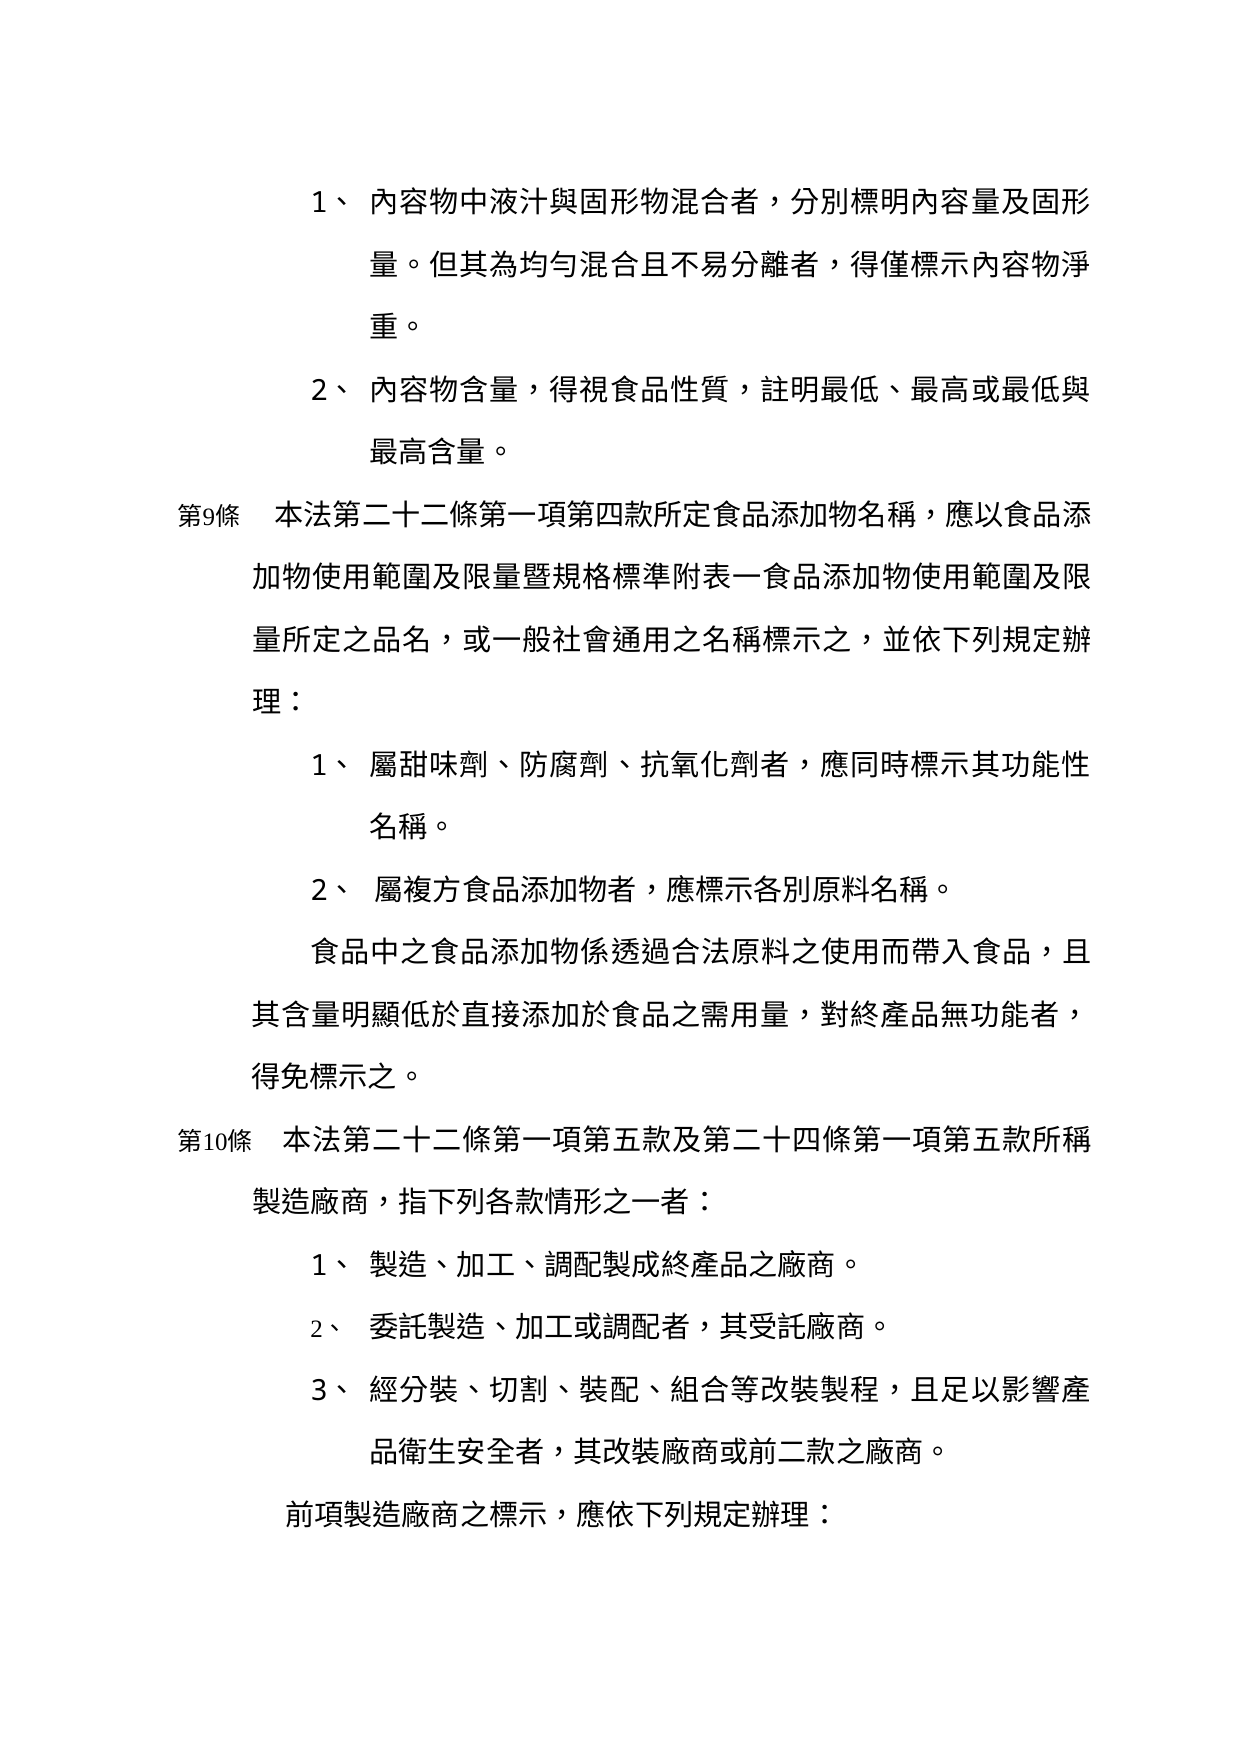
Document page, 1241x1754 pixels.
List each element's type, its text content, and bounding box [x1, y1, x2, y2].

list 製造、加工、調配製成終產品之廠商。 [310, 1221, 1092, 1283]
list 屬複方食品添加物者，應標示各別原料名稱。 [310, 846, 1092, 908]
list 本法第二十二條第一項第五款及第二十四條第一項第五款所稱製造廠商，指下列各款情形之一者： [177, 1096, 1092, 1221]
list 本法第二十二條第一項第四款所定食品添加物名稱，應以食品添加物使用範圍及限量暨規格標準附表一食品添加物使用範圍及限量所定之品名，或一般社會通用之名稱標示之，並依下列規定辦理： [177, 471, 1092, 721]
list 屬甜味劑、防腐劑、抗氧化劑者，應同時標示其功能性名稱。 [310, 721, 1092, 846]
list 內容物中液汁與固形物混合者，分別標明內容量及固形量。但其為均勻混合且不易分離者，得僅標示內容物淨重。 [310, 158, 1092, 346]
list 內容物含量，得視食品性質，註明最低、最高或最低與最高含量。 [310, 346, 1092, 471]
list 委託製造、加工或調配者，其受託廠商。 [310, 1283, 1092, 1346]
text 食品中之食品添加物係透過合法原料之使用而帶入食品，且其含量明顯低於直接添加於食品之需用量，對終產品無功能者，得免標示之。 [251, 908, 1092, 1096]
list 經分裝、切割、裝配、組合等改裝製程，且足以影響產品衛生安全者，其改裝廠商或前二款之廠商。 [310, 1346, 1092, 1471]
text 前項製造廠商之標示，應依下列規定辦理： [207, 1471, 1092, 1533]
